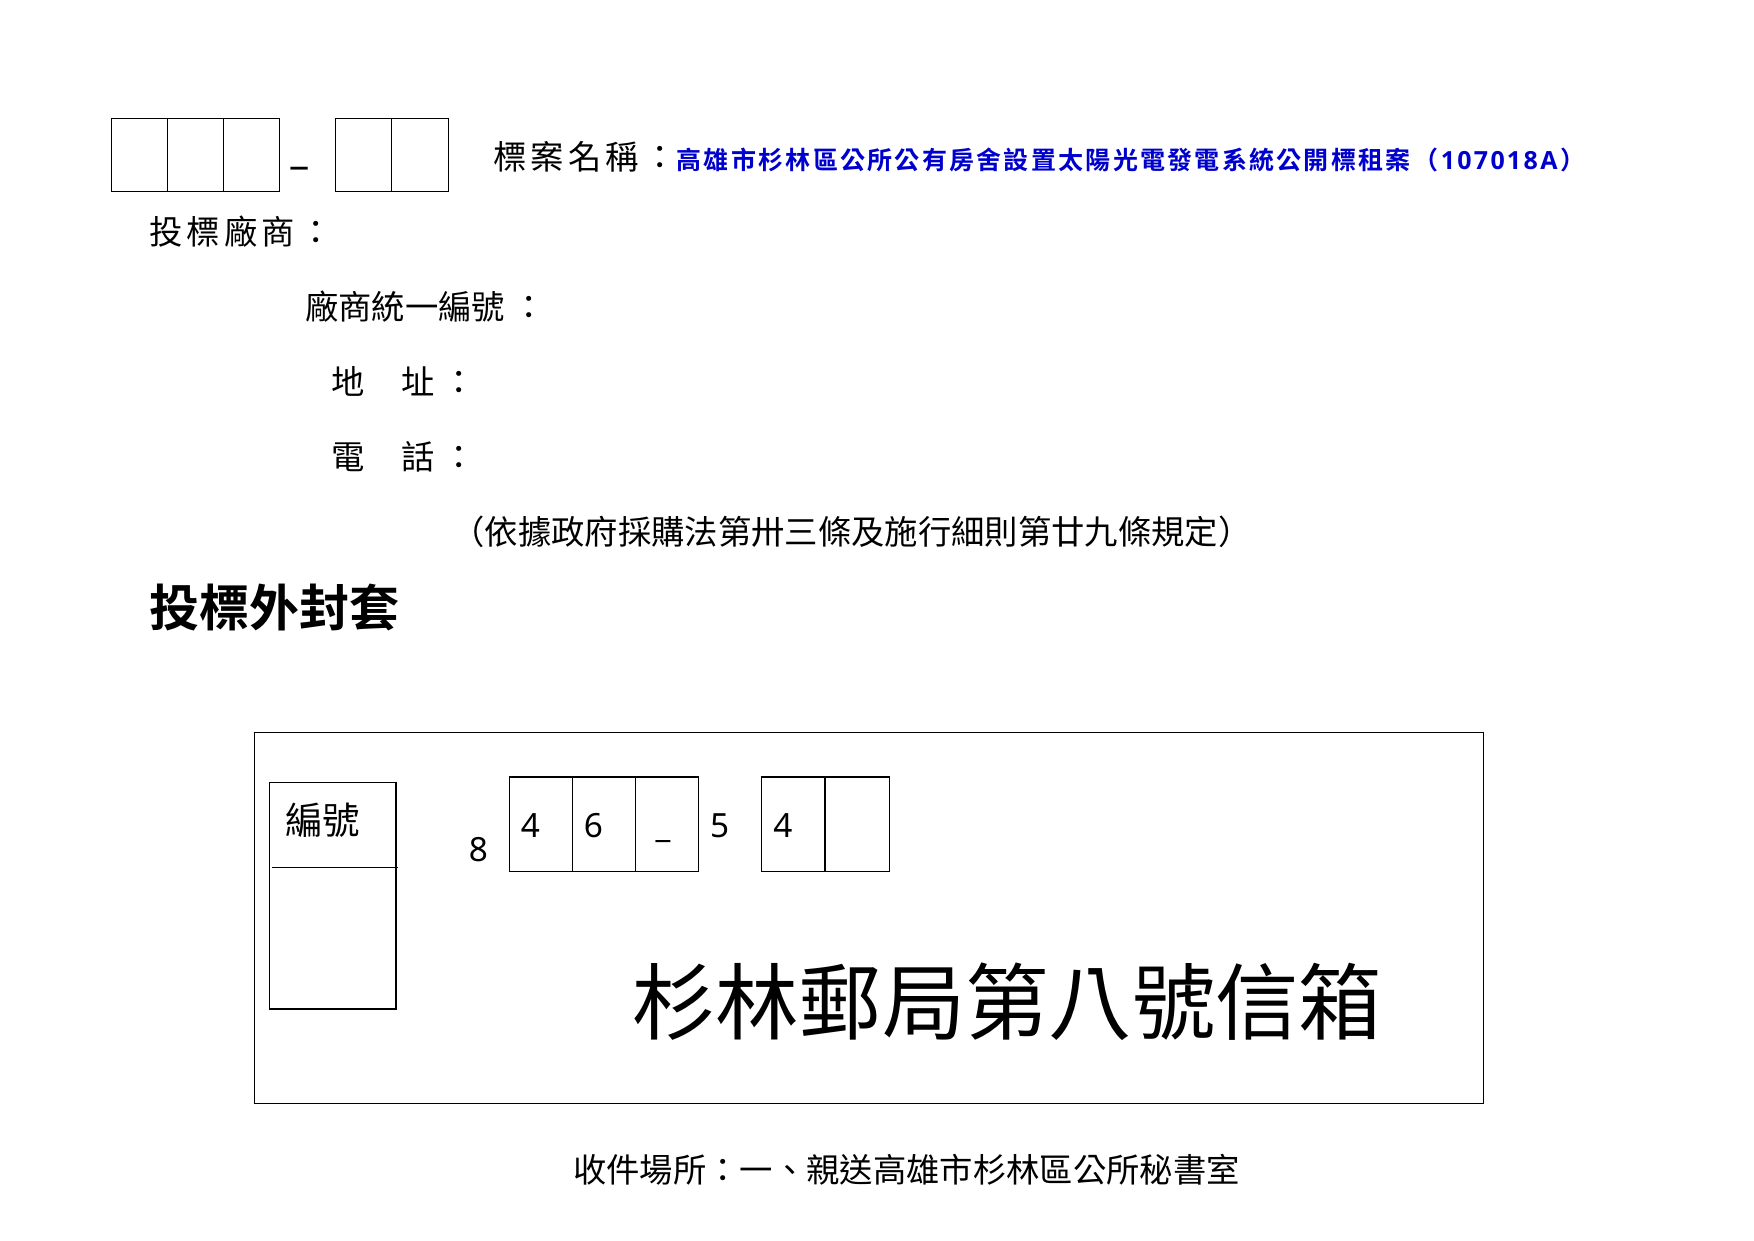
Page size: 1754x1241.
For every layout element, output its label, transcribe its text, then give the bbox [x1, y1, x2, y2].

table_header [224, 119, 279, 191]
text 標案名稱：高雄市杉林區公所公有房舍設置太陽光電發電系統公開標租案（107018A） [123, 118, 1667, 193]
text （依據政府採購法第卅三條及施行細則第廿九條規定） [123, 493, 1667, 568]
text 地 址 ： [123, 343, 1667, 418]
table_header [392, 119, 448, 191]
text 廠商統一編號 ： [123, 268, 1667, 343]
table_header _ [280, 118, 335, 191]
table_header [112, 119, 167, 191]
table_header 6 [573, 778, 635, 871]
table_header 8 [446, 776, 509, 871]
text 收件場所：一、親送高雄市杉林區公所秘書室 [573, 868, 1667, 1205]
table_header 4 [510, 778, 572, 871]
text 投標廠商： [123, 193, 1667, 268]
table_header [168, 119, 223, 191]
text 投標外封套 [123, 568, 1667, 643]
text 電 話 ： [123, 418, 1667, 493]
table_header 杉林郵局第八號信箱 [255, 733, 1483, 1103]
table_header [826, 778, 889, 871]
table_header [336, 119, 391, 191]
table_header 5 [699, 776, 761, 871]
table_header 8 [270, 783, 395, 1008]
table_header _ [636, 778, 698, 871]
table_header 4 [762, 778, 824, 871]
